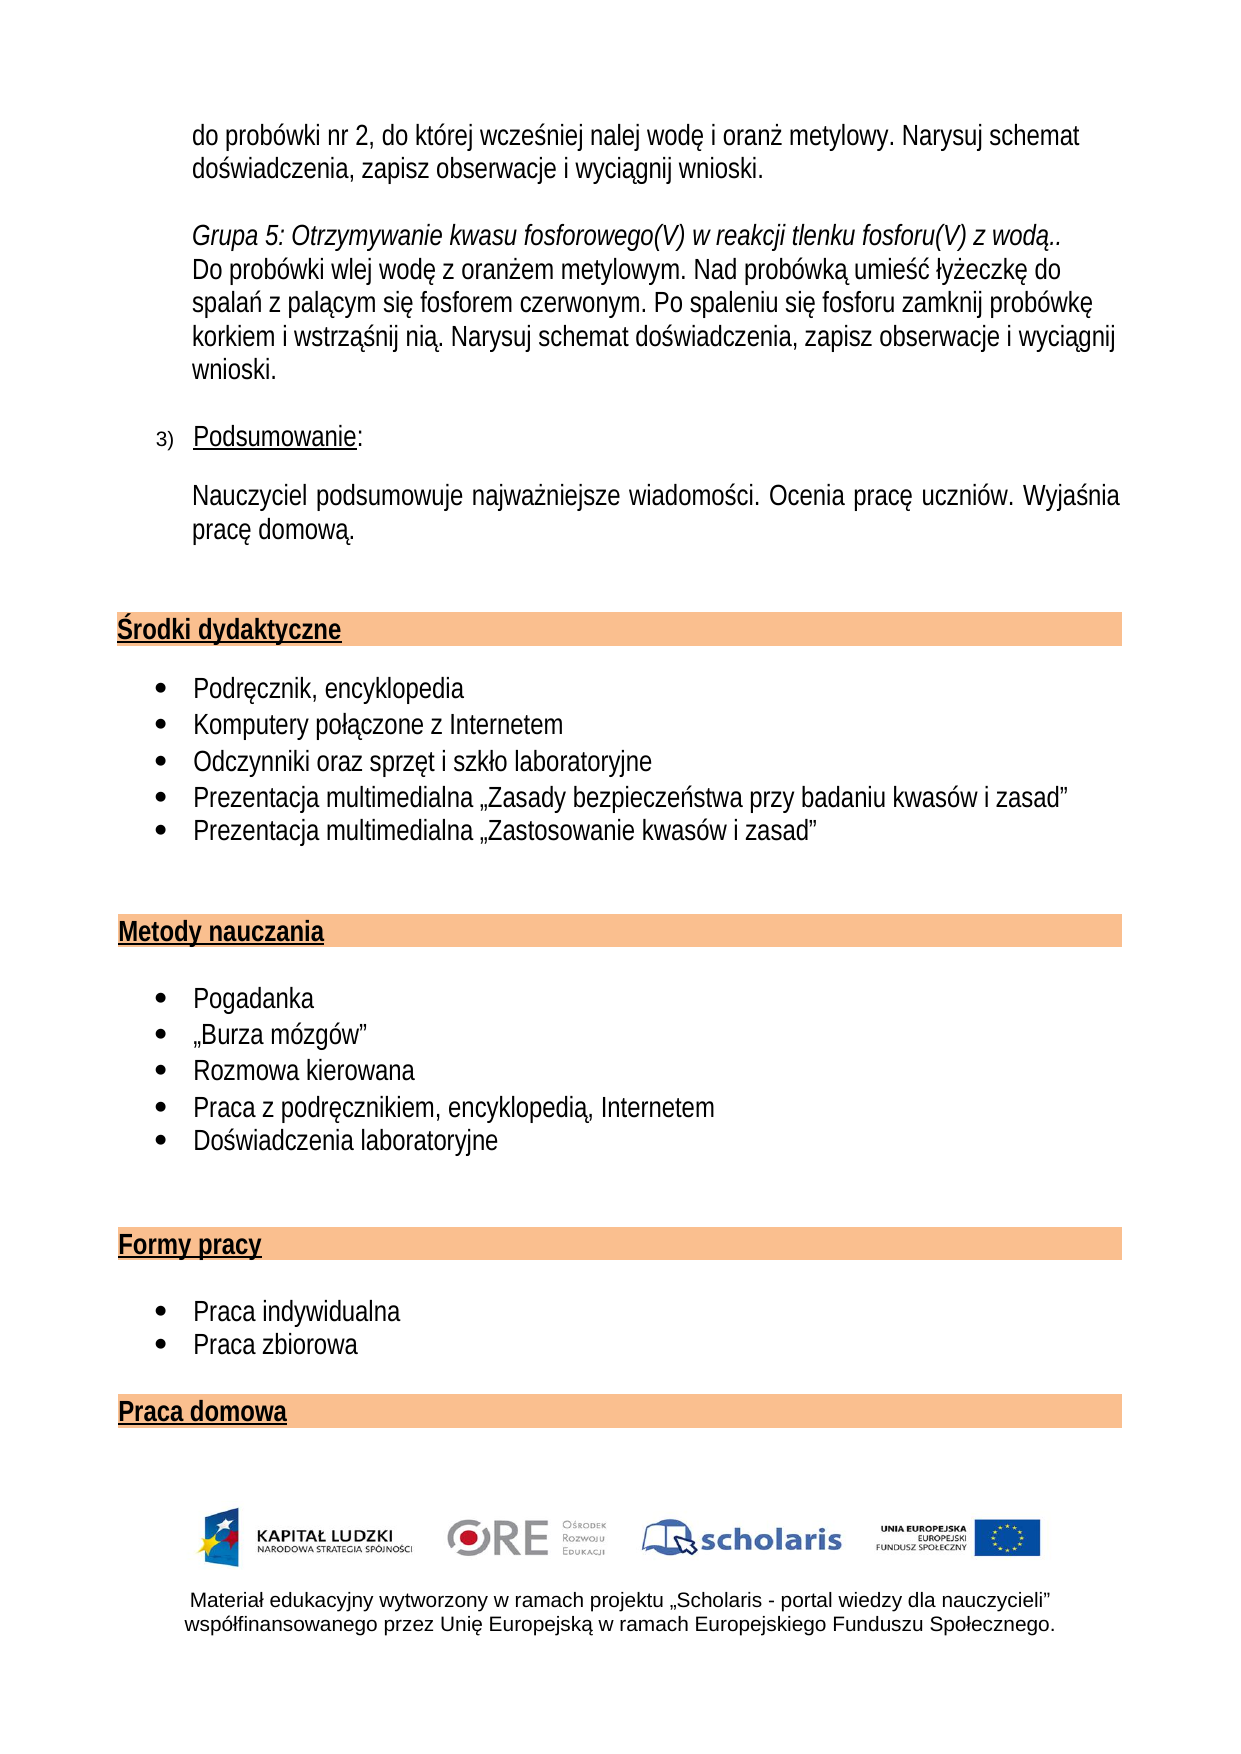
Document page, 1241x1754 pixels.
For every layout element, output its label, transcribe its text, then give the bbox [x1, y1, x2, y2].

list Praca z podręcznikiem, encyklopedią, Internetem [156, 1090, 1122, 1123]
list Odczynniki oraz sprzęt i szkło laboratoryjne [156, 744, 1122, 777]
list Podręcznik, encyklopedia [156, 671, 1122, 705]
text Grupa 5: Otrzymywanie kwasu fosforowego(V) w reakcji tlenku fosforu(V) z wodą.. [192, 218, 1122, 252]
list Prezentacja multimedialna „Zasady bezpieczeństwa przy badaniu kwasów i zasad” [156, 780, 1122, 813]
list Podsumowanie: [156, 419, 1122, 452]
text Do probówki wlej wodę z oranżem metylowym. Nad probówką umieść łyżeczkę do spalań z palącym się fosforem czerwonym. Po spaleniu się fosforu zamknij probówkę korkiem i wstrząśnij nią. Narysuj schemat doświadczenia, zapisz obserwacje i wyciągnij wnioski. [192, 252, 1122, 386]
text do probówki nr 2, do której wcześniej nalej wodę i oranż metylowy. Narysuj schemat doświadczenia, zapisz obserwacje i wyciągnij wnioski. [192, 118, 1122, 185]
text Praca domowa [118, 1394, 1122, 1428]
text Formy pracy [118, 1227, 1122, 1260]
list Komputery połączone z Internetem [156, 707, 1122, 741]
list Środki dydaktyczne [117, 612, 1122, 646]
list Rozmowa kierowana [156, 1053, 1122, 1087]
list Pogadanka [156, 981, 1122, 1014]
text Metody nauczania [118, 914, 1122, 947]
list Praca indywidualna [156, 1294, 1122, 1327]
list Doświadczenia laboratoryjne [156, 1123, 1122, 1157]
text Nauczyciel podsumowuje najważniejsze wiadomości. Ocenia pracę uczniów. Wyjaśnia pracę domową. [192, 478, 1122, 545]
list „Burza mózgów” [156, 1017, 1122, 1051]
list Praca zbiorowa [156, 1327, 1122, 1361]
list Prezentacja multimedialna „Zastosowanie kwasów i zasad” [156, 813, 1122, 847]
picture [164, 1491, 1076, 1579]
